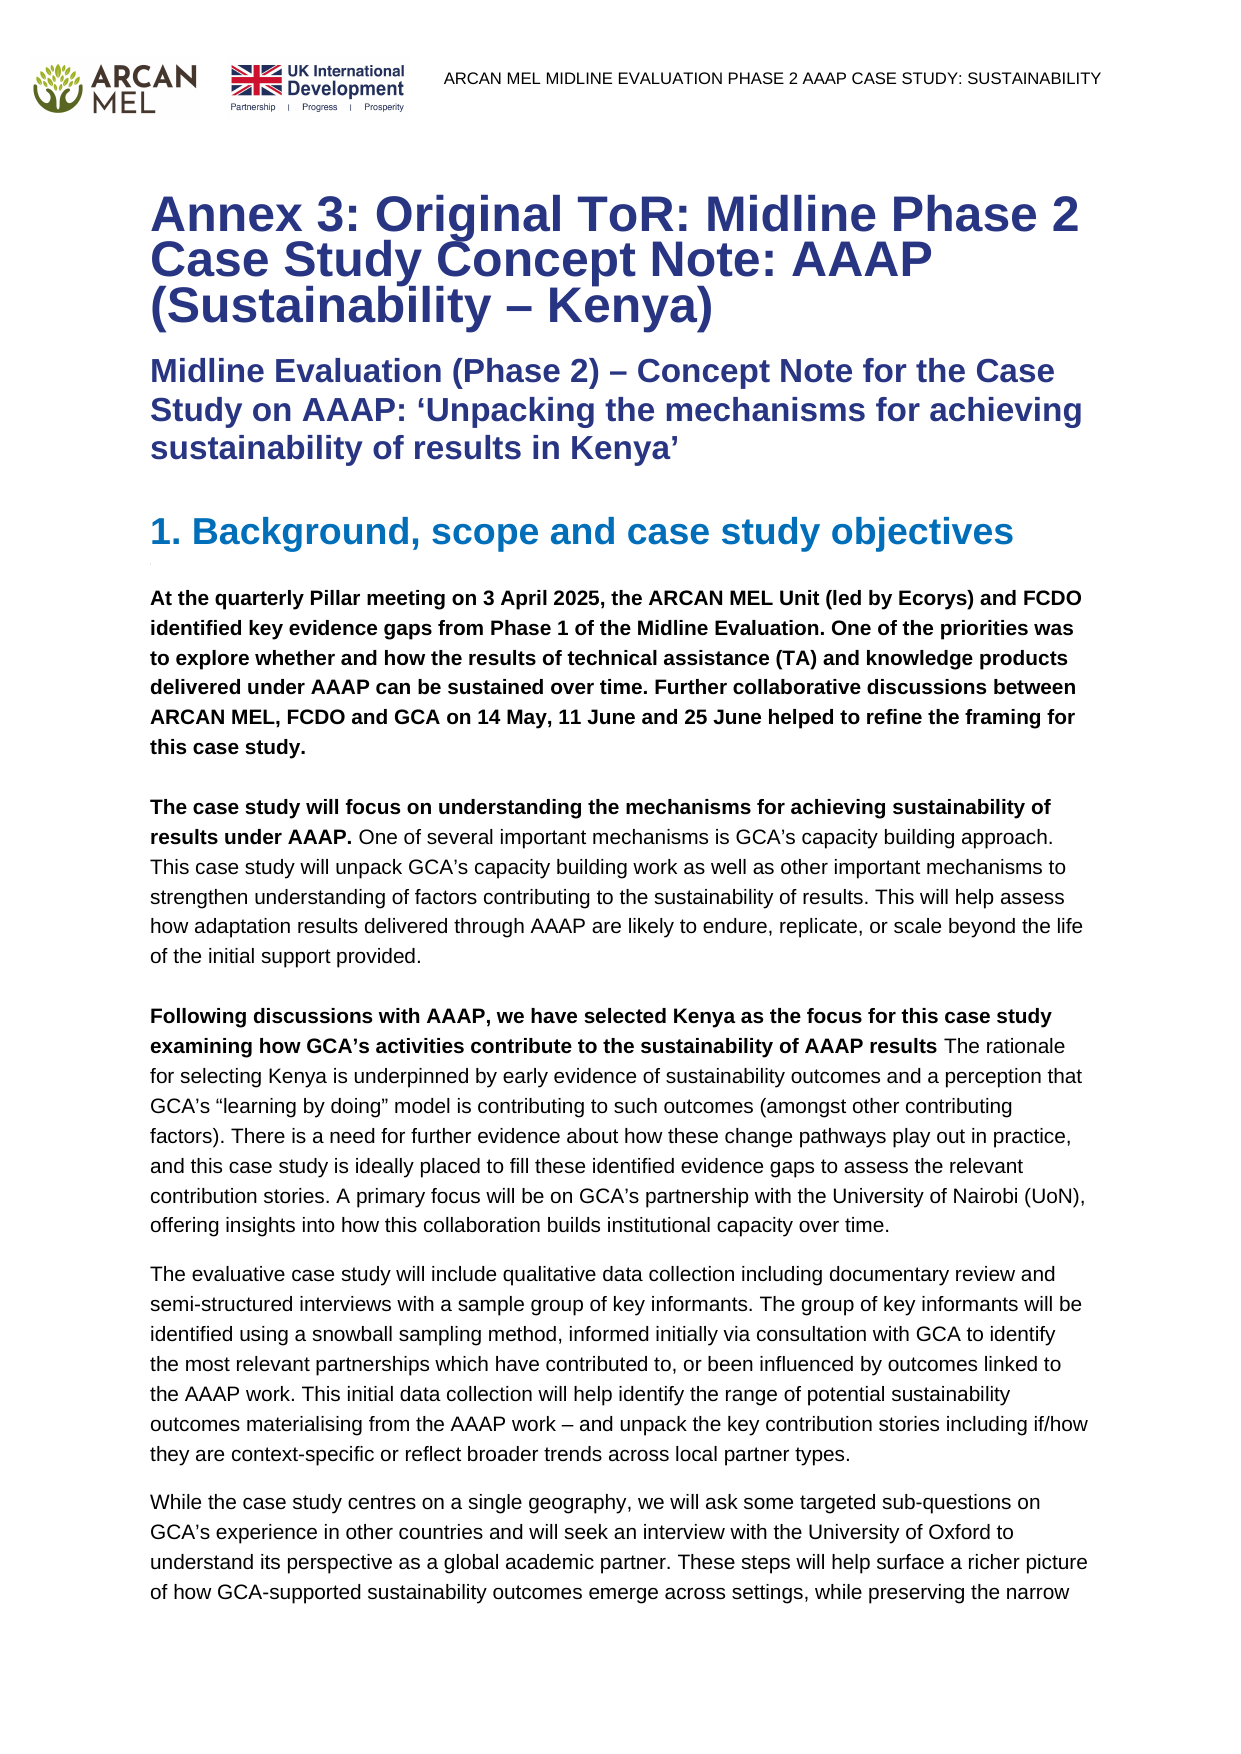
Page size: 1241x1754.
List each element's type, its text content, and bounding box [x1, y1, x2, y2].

text The evaluative case study will include qualitative data collection including documentary review and semi-structured interviews with a sample group of key informants. The group of key informants will be identified using a snowball sampling method, informed initially via consultation with GCA to identify the most relevant partnerships which have contributed to, or been influenced by outcomes linked to the AAAP work. This initial data collection will help identify the range of potential sustainability outcomes materialising from the AAAP work – and unpack the key contribution stories including if/how they are context-specific or reflect broader trends across local partner types. [150, 1262, 1090, 1465]
text While the case study centres on a single geography, we will ask some targeted sub-questions on GCA’s experience in other countries and will seek an interview with the University of Oxford to understand its perspective as a global academic partner. These steps will help surface a richer picture of how GCA-supported sustainability outcomes emerge across settings, while preserving the narrow [150, 1490, 1090, 1604]
text Annex 3: Original ToR: Midline Phase 2 Case Study Concept Note: AAAP (Sustainability – Kenya) [150, 195, 1090, 333]
text 1. Background, scope and case study objectives [150, 517, 1090, 551]
text Midline Evaluation (Phase 2) – Concept Note for the Case Study on AAAP: ‘Unpacking the mechanisms for achieving sustainability of results in Kenya’ [150, 352, 1090, 467]
text At the quarterly Pillar meeting on 3 April 2025, the ARCAN MEL Unit (led by Ecorys) and FCDO identified key evidence gaps from Phase 1 of the Midline Evaluation. One of the priorities was to explore whether and how the results of technical assistance (TA) and knowledge products delivered under AAAP can be sustained over time. Further collaborative discussions between ARCAN MEL, FCDO and GCA on 14 May, 11 June and 25 June helped to refine the framing for this case study. The case study will focus on understanding the mechanisms for achieving sustainability of results under AAAP. One of several important mechanisms is GCA’s capacity building approach. This case study will unpack GCA’s capacity building work as well as other important mechanisms to strengthen understanding of factors contributing to the sustainability of results. This will help assess how adaptation results delivered through AAAP are likely to endure, replicate, or scale beyond the life of the initial support provided. Following discussions with AAAP, we have selected Kenya as the focus for this case study examining how GCA’s activities contribute to the sustainability of AAAP results The rationale for selecting Kenya is underpinned by early evidence of sustainability outcomes and a perception that GCA’s “learning by doing” model is contributing to such outcomes (amongst other contributing factors). There is a need for further evidence about how these change pathways play out in practice, and this case study is ideally placed to fill these identified evidence gaps to assess the relevant contribution stories. A primary focus will be on GCA’s partnership with the University of Nairobi (UoN), offering insights into how this collaboration builds institutional capacity over time. [150, 586, 1090, 1237]
